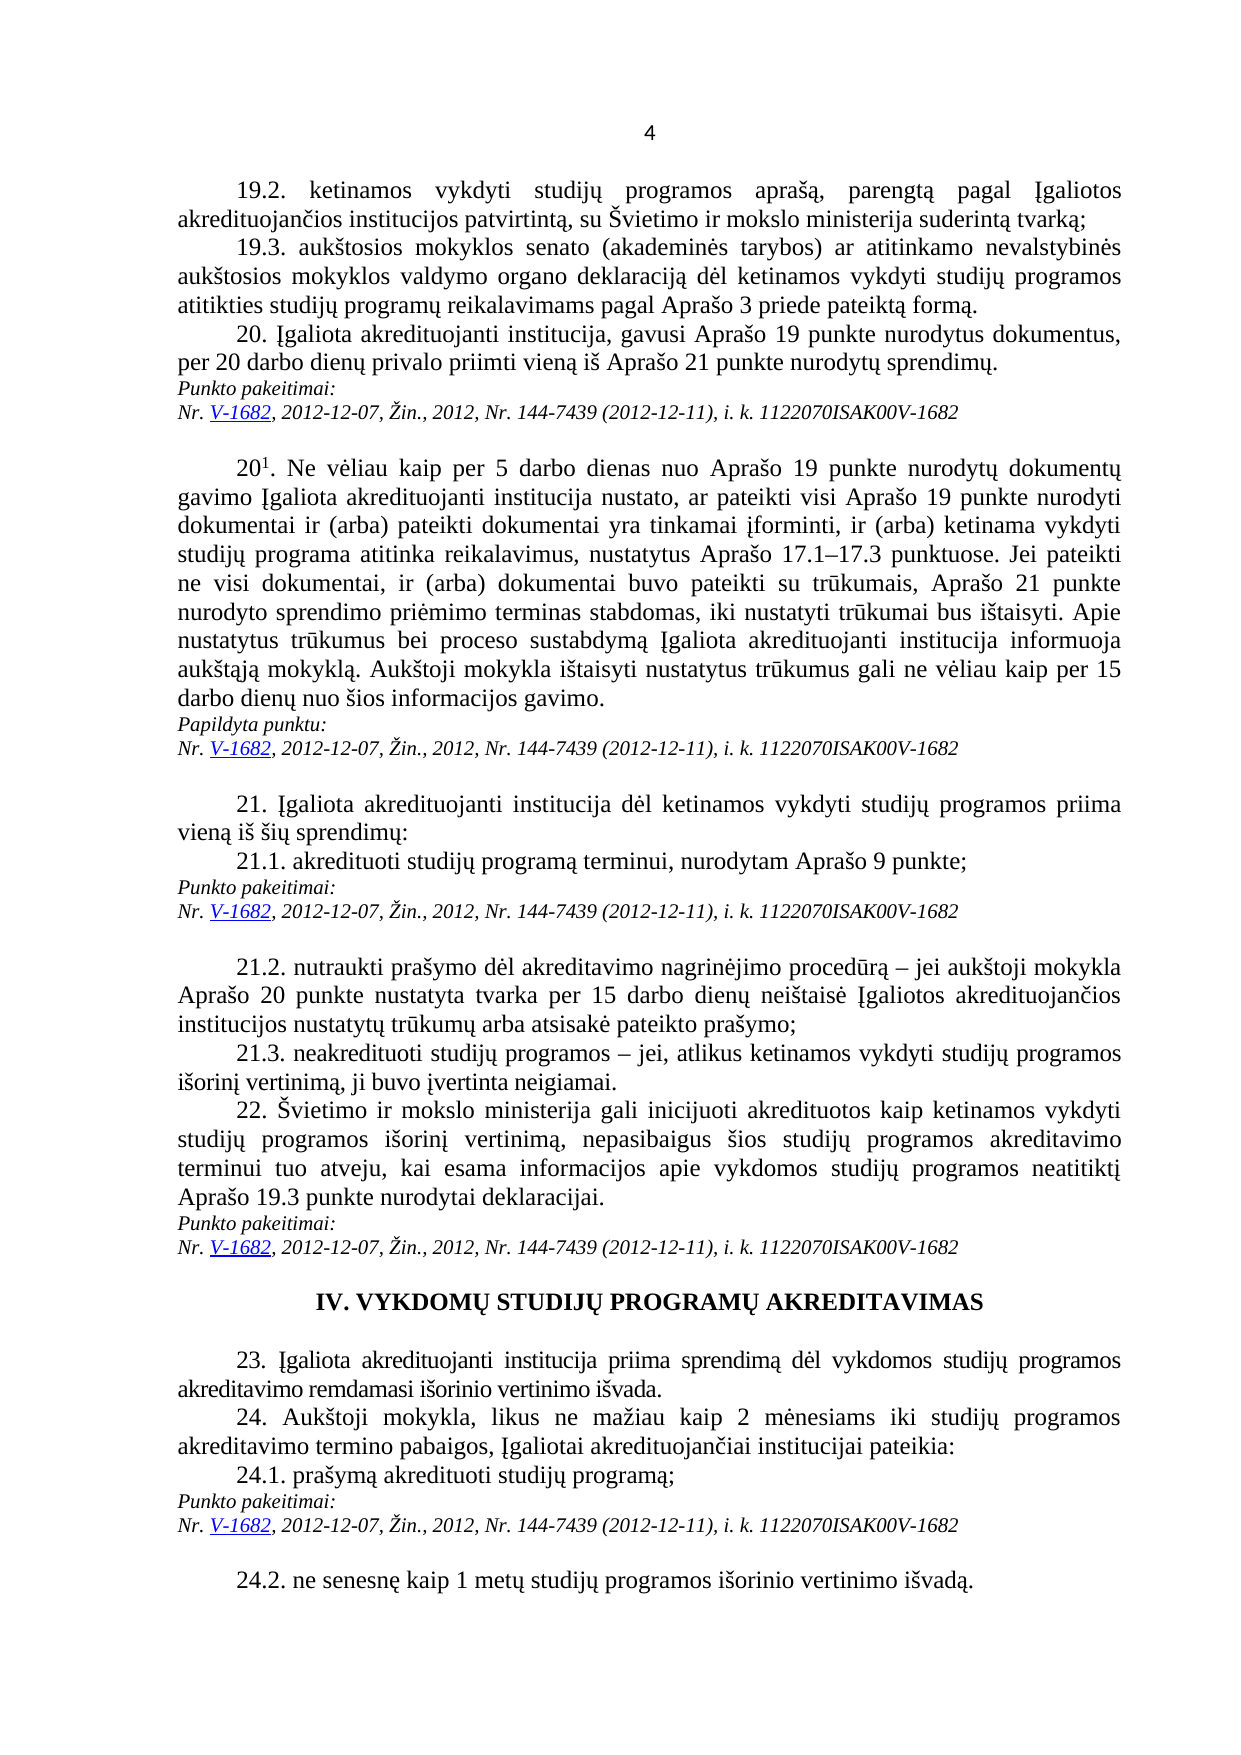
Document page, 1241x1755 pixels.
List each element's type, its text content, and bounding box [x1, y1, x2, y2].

text IV. VYKDOMŲ STUDIJŲ PROGRAMŲ AKREDITAVIMAS [177, 1287, 1122, 1316]
text 24.2. ne senesnę kaip 1 metų studijų programos išorinio vertinimo išvadą. [177, 1566, 1122, 1594]
text 24. Aukštoji mokykla, likus ne mažiau kaip 2 mėnesiams iki studijų programos akreditavimo termino pabaigos, Įgaliotai akredituojančiai institucijai pateikia: [177, 1402, 1122, 1460]
text Punkto pakeitimai: [177, 875, 1122, 899]
text Nr. V-1682, 2012-12-07, Žin., 2012, Nr. 144-7439 (2012-12-11), i. k. 1122070ISAK00V-1682 [177, 899, 1122, 923]
text 22. Švietimo ir mokslo ministerija gali inicijuoti akredituotos kaip ketinamos vykdyti studijų programos išorinį vertinimą, nepasibaigus šios studijų programos akreditavimo terminui tuo atveju, kai esama informacijos apie vykdomos studijų programos neatitiktį Aprašo 19.3 punkte nurodytai deklaracijai. [177, 1096, 1122, 1211]
text 21. Įgaliota akredituojanti institucija dėl ketinamos vykdyti studijų programos priima vieną iš šių sprendimų: [177, 789, 1122, 846]
text 23. Įgaliota akredituojanti institucija priima sprendimą dėl vykdomos studijų programos akreditavimo remdamasi išorinio vertinimo išvada. [177, 1345, 1122, 1402]
text Papildyta punktu: [177, 712, 1122, 736]
text Punkto pakeitimai: [177, 376, 1122, 400]
text 21.3. neakredituoti studijų programos – jei, atlikus ketinamos vykdyti studijų programos išorinį vertinimą, ji buvo įvertinta neigiamai. [177, 1038, 1122, 1096]
text 20. Įgaliota akredituojanti institucija, gavusi Aprašo 19 punkte nurodytus dokumentus, per 20 darbo dienų privalo priimti vieną iš Aprašo 21 punkte nurodytų sprendimų. [177, 319, 1122, 376]
text Nr. V-1682, 2012-12-07, Žin., 2012, Nr. 144-7439 (2012-12-11), i. k. 1122070ISAK00V-1682 [177, 1513, 1122, 1537]
text 21.2. nutraukti prašymo dėl akreditavimo nagrinėjimo procedūrą – jei aukštoji mokykla Aprašo 20 punkte nustatyta tvarka per 15 darbo dienų neištaisė Įgaliotos akredituojančios institucijos nustatytų trūkumų arba atsisakė pateikto prašymo; [177, 952, 1122, 1038]
text 21.1. akredituoti studijų programą terminui, nurodytam Aprašo 9 punkte; [177, 846, 1122, 875]
text Nr. V-1682, 2012-12-07, Žin., 2012, Nr. 144-7439 (2012-12-11), i. k. 1122070ISAK00V-1682 [177, 1234, 1122, 1259]
text 201. Ne vėliau kaip per 5 darbo dienas nuo Aprašo 19 punkte nurodytų dokumentų gavimo Įgaliota akredituojanti institucija nustato, ar pateikti visi Aprašo 19 punkte nurodyti dokumentai ir (arba) pateikti dokumentai yra tinkamai įforminti, ir (arba) ketinama vykdyti studijų programa atitinka reikalavimus, nustatytus Aprašo 17.1–17.3 punktuose. Jei pateikti ne visi dokumentai, ir (arba) dokumentai buvo pateikti su trūkumais, Aprašo 21 punkte nurodyto sprendimo priėmimo terminas stabdomas, iki nustatyti trūkumai bus ištaisyti. Apie nustatytus trūkumus bei proceso sustabdymą Įgaliota akredituojanti institucija informuoja aukštąją mokyklą. Aukštoji mokykla ištaisyti nustatytus trūkumus gali ne vėliau kaip per 15 darbo dienų nuo šios informacijos gavimo. [177, 453, 1122, 712]
text 24.1. prašymą akredituoti studijų programą; [177, 1460, 1122, 1489]
text Nr. V-1682, 2012-12-07, Žin., 2012, Nr. 144-7439 (2012-12-11), i. k. 1122070ISAK00V-1682 [177, 736, 1122, 760]
text Nr. V-1682, 2012-12-07, Žin., 2012, Nr. 144-7439 (2012-12-11), i. k. 1122070ISAK00V-1682 [177, 400, 1122, 424]
text 19.2. ketinamos vykdyti studijų programos aprašą, parengtą pagal Įgaliotos akredituojančios institucijos patvirtintą, su Švietimo ir mokslo ministerija suderintą tvarką; [177, 175, 1122, 232]
text Punkto pakeitimai: [177, 1211, 1122, 1234]
text Punkto pakeitimai: [177, 1489, 1122, 1513]
text 19.3. aukštosios mokyklos senato (akademinės tarybos) ar atitinkamo nevalstybinės aukštosios mokyklos valdymo organo deklaraciją dėl ketinamos vykdyti studijų programos atitikties studijų programų reikalavimams pagal Aprašo 3 priede pateiktą formą. [177, 232, 1122, 319]
